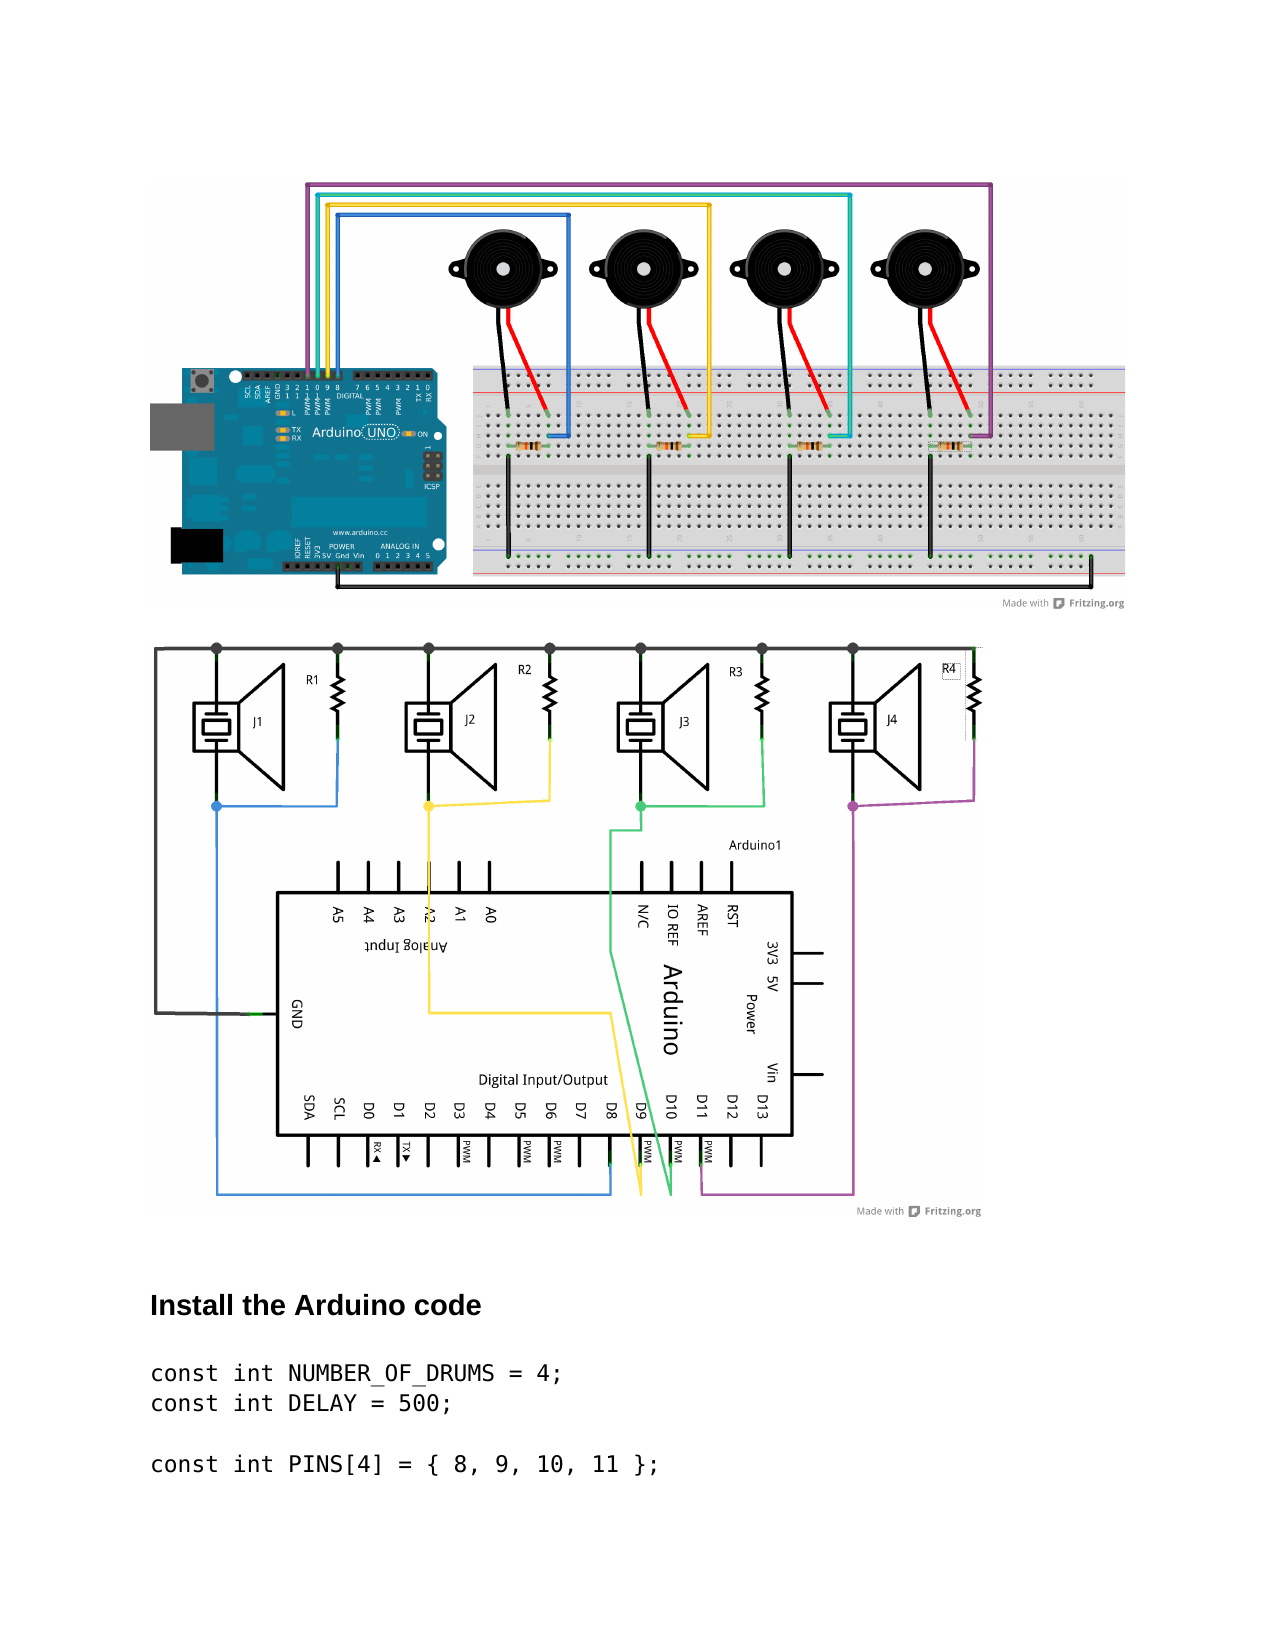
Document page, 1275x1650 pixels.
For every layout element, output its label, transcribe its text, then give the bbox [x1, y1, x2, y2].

subtitle Install the Arduino code [150, 1288, 1125, 1321]
text const int NUMBER_OF_DRUMS = 4; [150, 1360, 1125, 1387]
picture [150, 180, 1125, 609]
text const int PINS[4] = { 8, 9, 10, 11 }; [150, 1451, 1125, 1478]
picture [150, 642, 983, 1217]
text const int DELAY = 500; [150, 1391, 1125, 1417]
